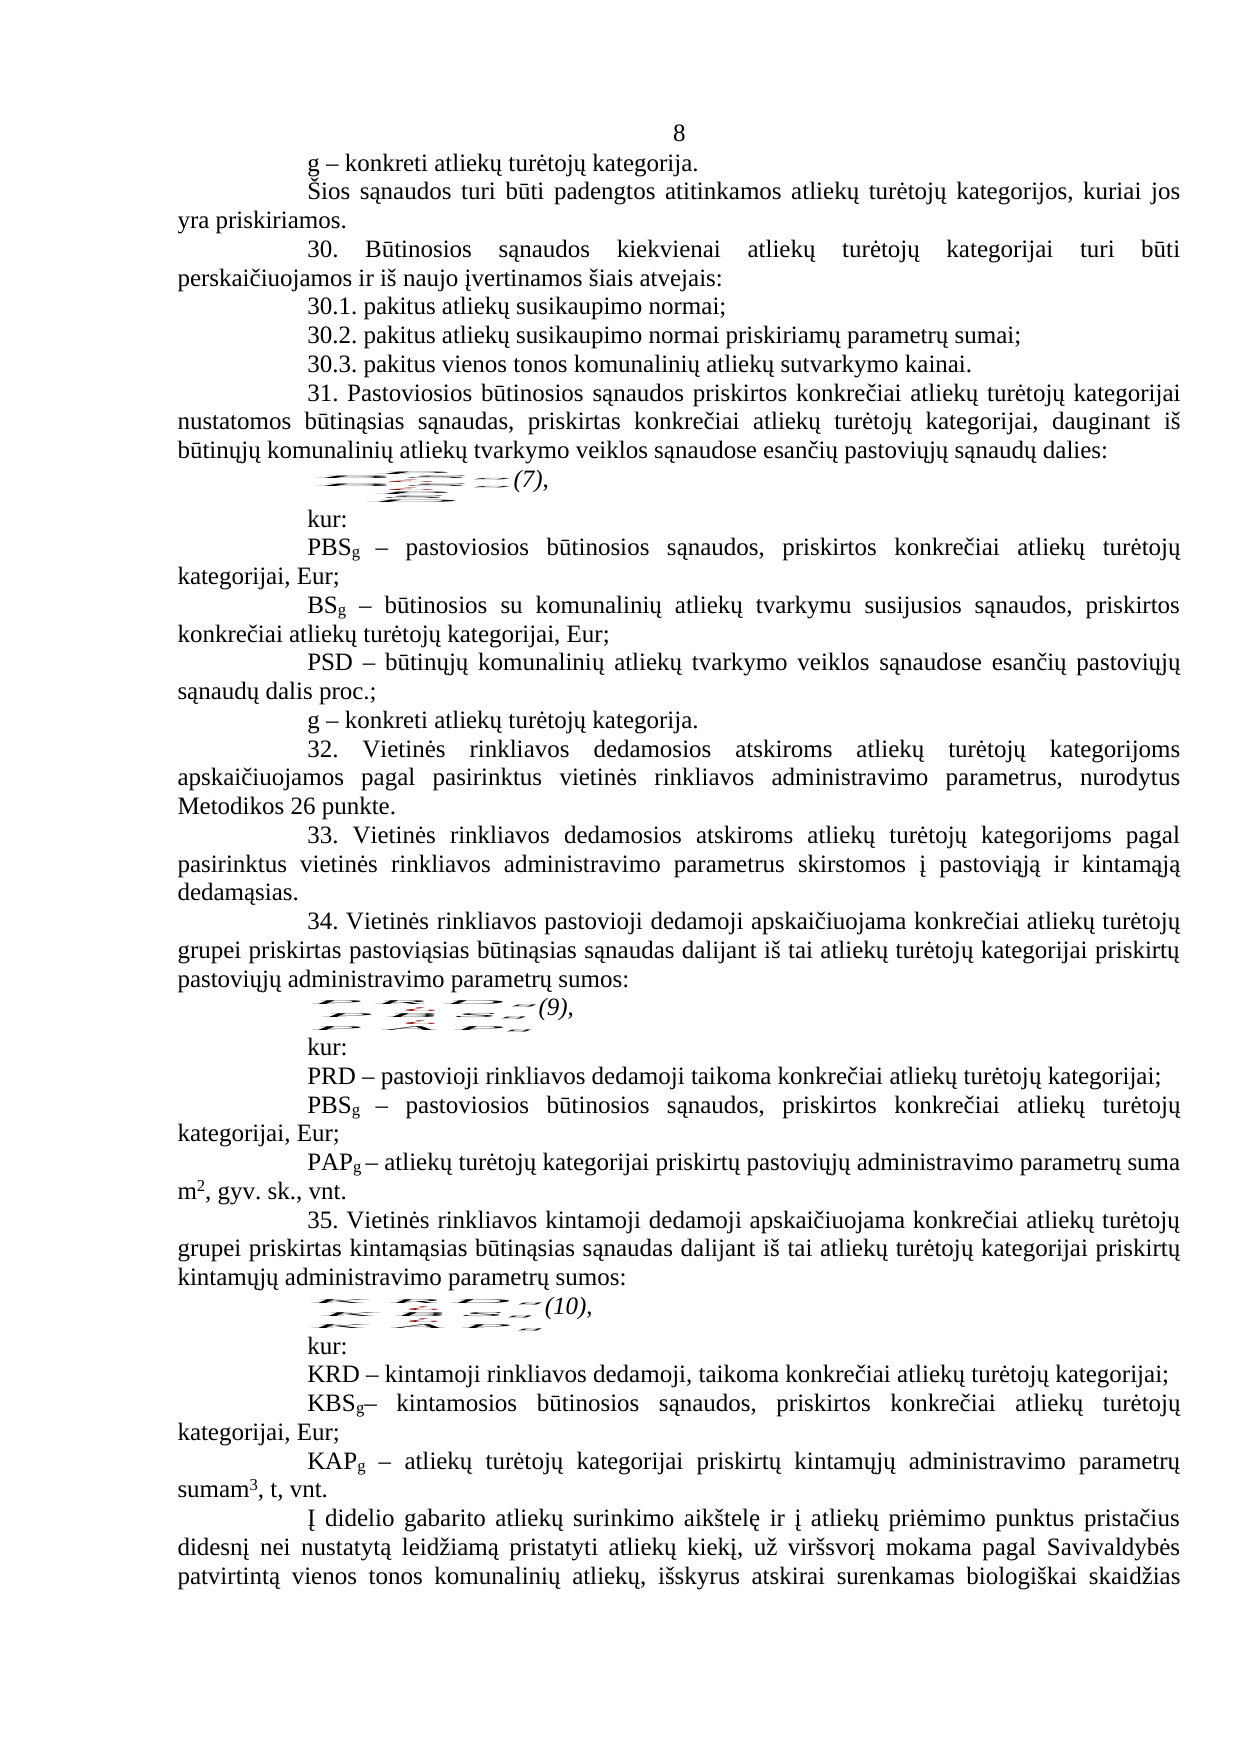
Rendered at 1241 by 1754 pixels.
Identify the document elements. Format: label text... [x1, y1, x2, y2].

text (10), [177, 1291, 1181, 1331]
text kur: [177, 504, 1181, 532]
text 34. Vietinės rinkliavos pastovioji dedamoji apskaičiuojama konkrečiai atliekų turėtojų grupei priskirtas pastoviąsias būtinąsias sąnaudas dalijant iš tai atliekų turėtojų kategorijai priskirtų pastoviųjų administravimo parametrų sumos: [177, 906, 1181, 992]
text KRD – kintamoji rinkliavos dedamoji, taikoma konkrečiai atliekų turėtojų kategorijai; [177, 1359, 1181, 1388]
text 30.1. pakitus atliekų susikaupimo normai; [177, 291, 1181, 320]
text g – konkreti atliekų turėtojų kategorija. [177, 705, 1181, 734]
text kur: [177, 1032, 1181, 1061]
text g – konkreti atliekų turėtojų kategorija. [177, 148, 1181, 176]
text 33. Vietinės rinkliavos dedamosios atskiroms atliekų turėtojų kategorijoms pagal pasirinktus vietinės rinkliavos administravimo parametrus skirstomos į pastoviąją ir kintamąją dedamąsias. [177, 820, 1181, 906]
text PAPg – atliekų turėtojų kategorijai priskirtų pastoviųjų administravimo parametrų suma m2, gyv. sk., vnt. [177, 1147, 1181, 1205]
text PBSg – pastoviosios būtinosios sąnaudos, priskirtos konkrečiai atliekų turėtojų kategorijai, Eur; [177, 1090, 1181, 1147]
text Į didelio gabarito atliekų surinkimo aikštelę ir į atliekų priėmimo punktus pristačius didesnį nei nustatytą leidžiamą pristatyti atliekų kiekį, už viršsvorį mokama pagal Savivaldybės patvirtintą vienos tonos komunalinių atliekų, išskyrus atskirai surenkamas biologiškai skaidžias [177, 1503, 1181, 1589]
text 35. Vietinės rinkliavos kintamoji dedamoji apskaičiuojama konkrečiai atliekų turėtojų grupei priskirtas kintamąsias būtinąsias sąnaudas dalijant iš tai atliekų turėtojų kategorijai priskirtų kintamųjų administravimo parametrų sumos: [177, 1205, 1181, 1291]
text PBSg – pastoviosios būtinosios sąnaudos, priskirtos konkrečiai atliekų turėtojų kategorijai, Eur; [177, 532, 1181, 590]
text KBSg– kintamosios būtinosios sąnaudos, priskirtos konkrečiai atliekų turėtojų kategorijai, Eur; [177, 1388, 1181, 1446]
text PSD – būtinųjų komunalinių atliekų tvarkymo veiklos sąnaudose esančių pastoviųjų sąnaudų dalis proc.; [177, 647, 1181, 705]
text BSg – būtinosios su komunalinių atliekų tvarkymu susijusios sąnaudos, priskirtos konkrečiai atliekų turėtojų kategorijai, Eur; [177, 590, 1181, 647]
text 32. Vietinės rinkliavos dedamosios atskiroms atliekų turėtojų kategorijoms apskaičiuojamos pagal pasirinktus vietinės rinkliavos administravimo parametrus, nurodytus Metodikos 26 punkte. [177, 734, 1181, 820]
text 30.3. pakitus vienos tonos komunalinių atliekų sutvarkymo kainai. [177, 349, 1181, 378]
text 30. Būtinosios sąnaudos kiekvienai atliekų turėtojų kategorijai turi būti perskaičiuojamos ir iš naujo įvertinamos šiais atvejais: [177, 234, 1181, 291]
text (7), [177, 464, 1181, 504]
text 30.2. pakitus atliekų susikaupimo normai priskiriamų parametrų sumai; [177, 320, 1181, 349]
text Šios sąnaudos turi būti padengtos atitinkamos atliekų turėtojų kategorijos, kuriai jos yra priskiriamos. [177, 176, 1181, 234]
text KAPg – atliekų turėtojų kategorijai priskirtų kintamųjų administravimo parametrų sumam3, t, vnt. [177, 1446, 1181, 1503]
text 31. Pastoviosios būtinosios sąnaudos priskirtos konkrečiai atliekų turėtojų kategorijai nustatomos būtinąsias sąnaudas, priskirtas konkrečiai atliekų turėtojų kategorijai, dauginant iš būtinųjų komunalinių atliekų tvarkymo veiklos sąnaudose esančių pastoviųjų sąnaudų dalies: [177, 378, 1181, 464]
text PRD – pastovioji rinkliavos dedamoji taikoma konkrečiai atliekų turėtojų kategorijai; [177, 1061, 1181, 1090]
text kur: [177, 1331, 1181, 1359]
text (9), [177, 992, 1181, 1032]
